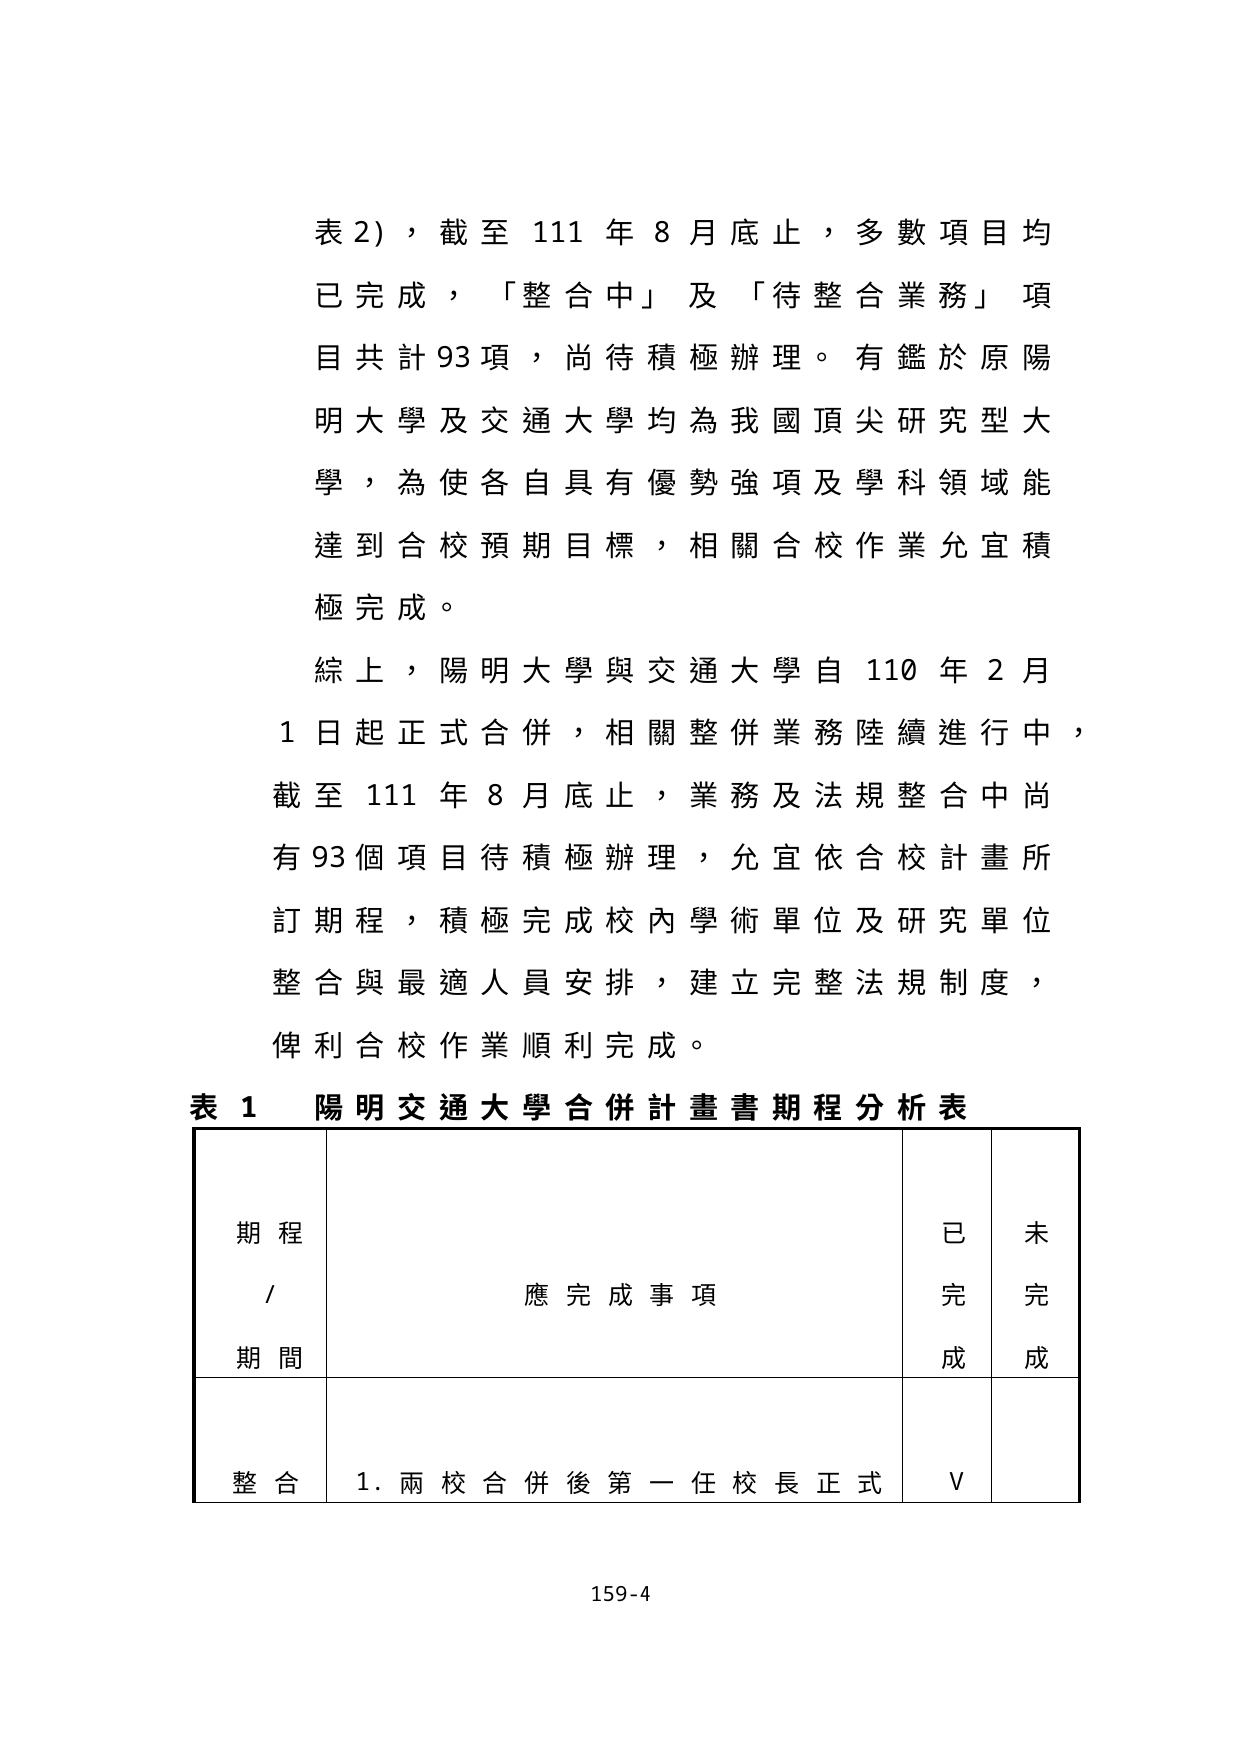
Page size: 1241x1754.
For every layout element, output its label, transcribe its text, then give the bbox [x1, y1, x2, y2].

table_header 應完成事項 [327, 1130, 902, 1377]
table_cell 1.兩校合併後第一任校長正式 [327, 1378, 902, 1502]
table_cell 整合 [196, 1378, 326, 1502]
table_header 已完成 [903, 1130, 991, 1377]
text 表1 陽明交通大學合併計畫書期程分析表 [183, 1064, 1058, 1127]
table_cell V [903, 1378, 991, 1502]
text 綜上，陽明大學與交通大學自110年2月1日起正式合併，相關整併業務陸續進行中，截至111年8月底止，業務及法規整合中尚有93個項目待積極辦理，允宜依合校計畫所訂期程，積極完成校內學術單位及研究單位整合與最適人員安排，建立完整法規制度，俾利合校作業順利完成。 [242, 627, 1058, 1064]
table_header 期程/ 期間 [196, 1130, 326, 1377]
text 表2)，截至111年8月底止，多數項目均已完成，「整合中」及「待整合業務」項目共計93項，尚待積極辦理。有鑑於原陽明大學及交通大學均為我國頂尖研究型大學，為使各自具有優勢強項及學科領域能達到合校預期目標，相關合校作業允宜積極完成。 [271, 189, 1058, 627]
table_header 未完成 [992, 1130, 1078, 1377]
table_cell [992, 1378, 1078, 1502]
